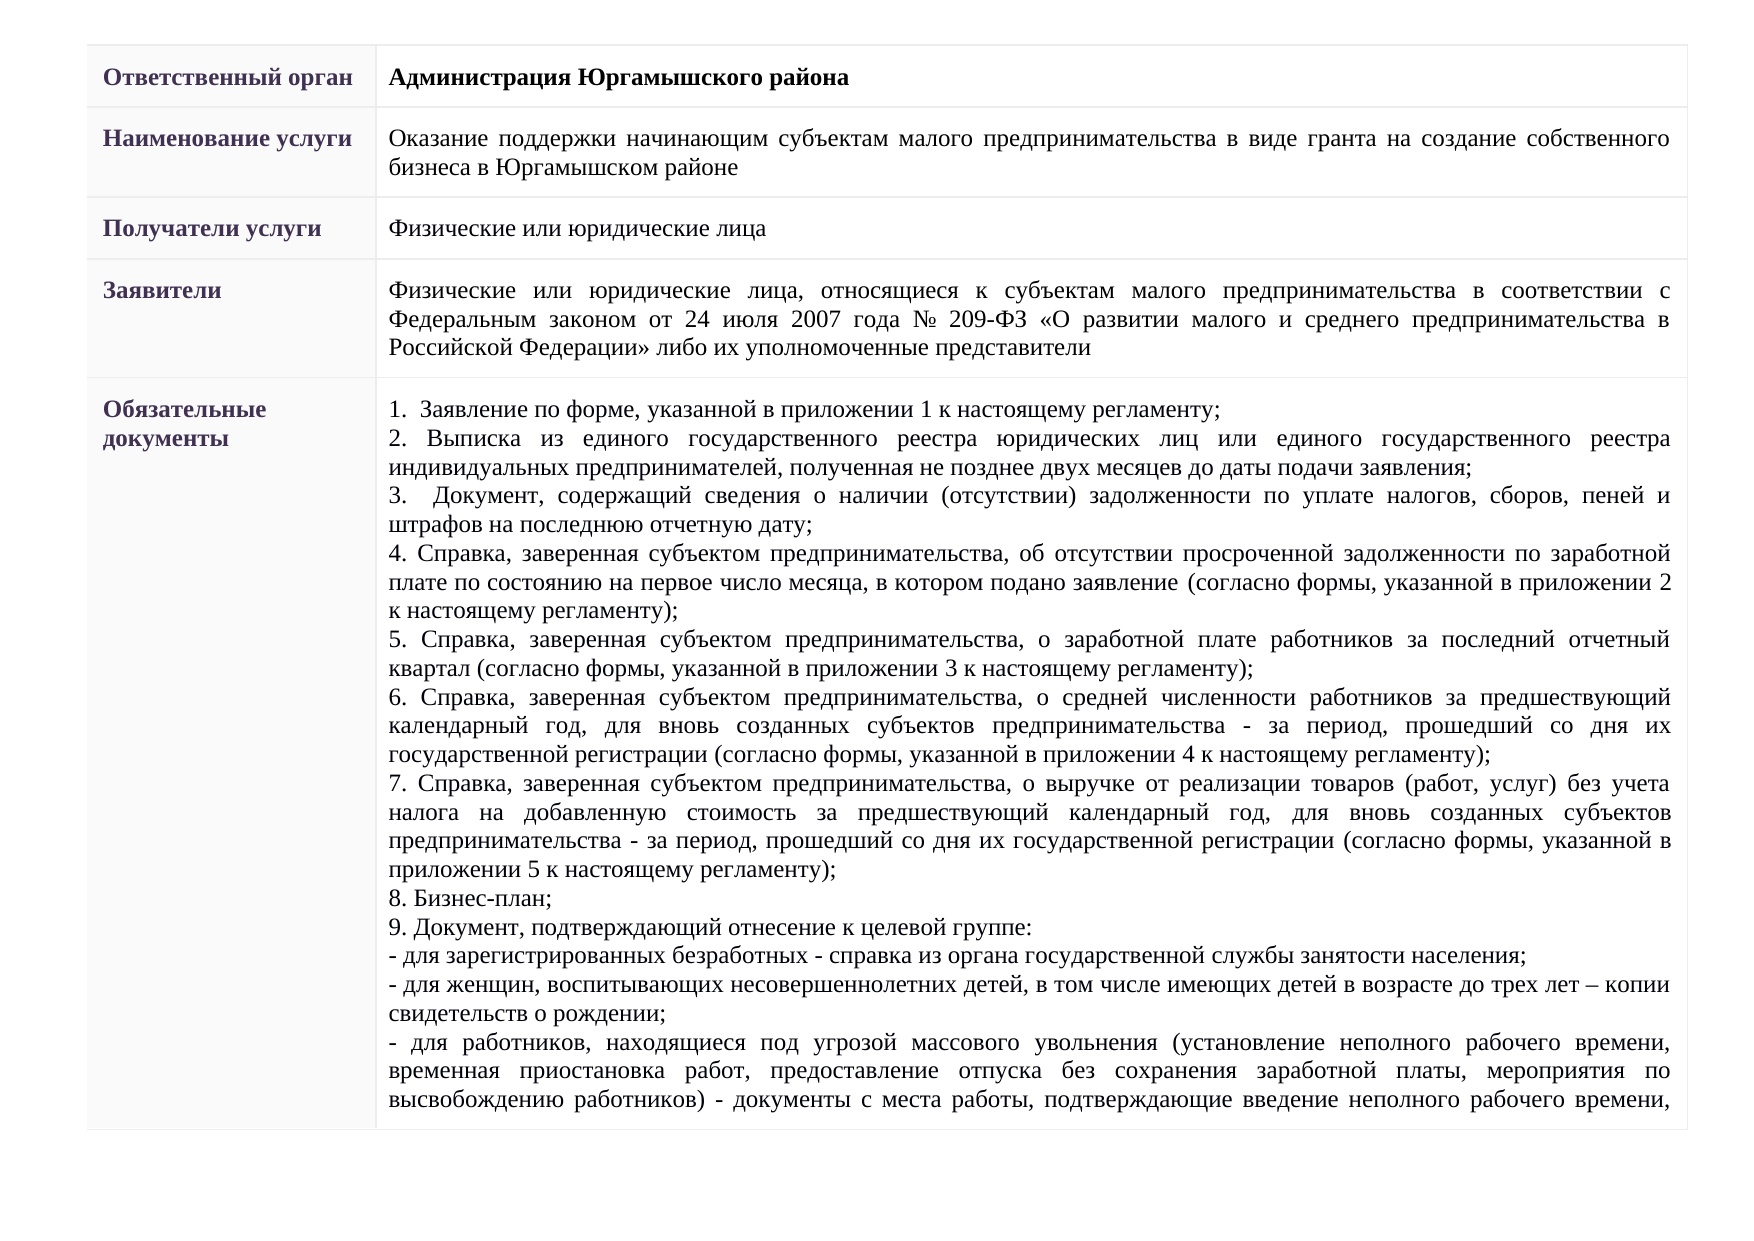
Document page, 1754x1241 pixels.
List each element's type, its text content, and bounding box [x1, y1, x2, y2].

table_header Ответственный орган [87, 46, 375, 106]
table_header Администрация Юргамышского района [377, 46, 1687, 106]
table_cell Оказание поддержки начинающим субъектам малого предпринимательства в виде гранта на создание собственного бизнеса в Юргамышском районе [377, 108, 1687, 196]
table_cell Наименование услуги [87, 108, 375, 196]
table_cell 1. Заявление по форме, указанной в приложении 1 к настоящему регламенту; 2. Выписка из единого государственного реестра юридических лиц или единого государственного реестра индивидуальных предпринимателей, полученная не позднее двух месяцев до даты подачи заявления; 3. Документ, содержащий сведения о наличии (отсутствии) задолженности по уплате налогов, сборов, пеней и штрафов на последнюю отчетную дату; 4. Справка, заверенная субъектом предпринимательства, об отсутствии просроченной задолженности по заработной плате по состоянию на первое число месяца, в котором подано заявление (согласно формы, указанной в приложении 2 к настоящему регламенту); 5. Справка, заверенная субъектом предпринимательства, о заработной плате работников за последний отчетный квартал (согласно формы, указанной в приложении 3 к настоящему регламенту); 6. Справка, заверенная субъектом предпринимательства, о средней численности работников за предшествующий календарный год, для вновь созданных субъектов предпринимательства - за период, прошедший со дня их государственной регистрации (согласно формы, указанной в приложении 4 к настоящему регламенту); 7. Справка, заверенная субъектом предпринимательства, о выручке от реализации товаров (работ, услуг) без учета налога на добавленную стоимость за предшествующий календарный год, для вновь созданных субъектов предпринимательства - за период, прошедший со дня их государственной регистрации (согласно формы, указанной в приложении 5 к настоящему регламенту); 8. Бизнес-план; 9. Документ, подтверждающий отнесение к целевой группе: - для зарегистрированных безработных - справка из органа государственной службы занятости населения; - для женщин, воспитывающих несовершеннолетних детей, в том числе имеющих детей в возрасте до трех лет – копии свидетельств о рождении; - для работников, находящиеся под угрозой массового увольнения (установление неполного рабочего времени, временная приостановка работ, предоставление отпуска без сохранения заработной платы, мероприятия по высвобождению работников) - документы с места работы, подтверждающие введение неполного рабочего времени, [377, 378, 1687, 1128]
table_cell Заявители [87, 260, 375, 377]
table_cell Получатели услуги [87, 198, 375, 258]
table_cell Физические или юридические лица, относящиеся к субъектам малого предпринимательства в соответствии с Федеральным законом от 24 июля 2007 года № 209-ФЗ «О развитии малого и среднего предпринимательства в Российской Федерации» либо их уполномоченные представители [377, 260, 1687, 377]
table_cell Физические или юридические лица [377, 198, 1687, 258]
table_cell Обязательные документы [87, 378, 375, 1128]
